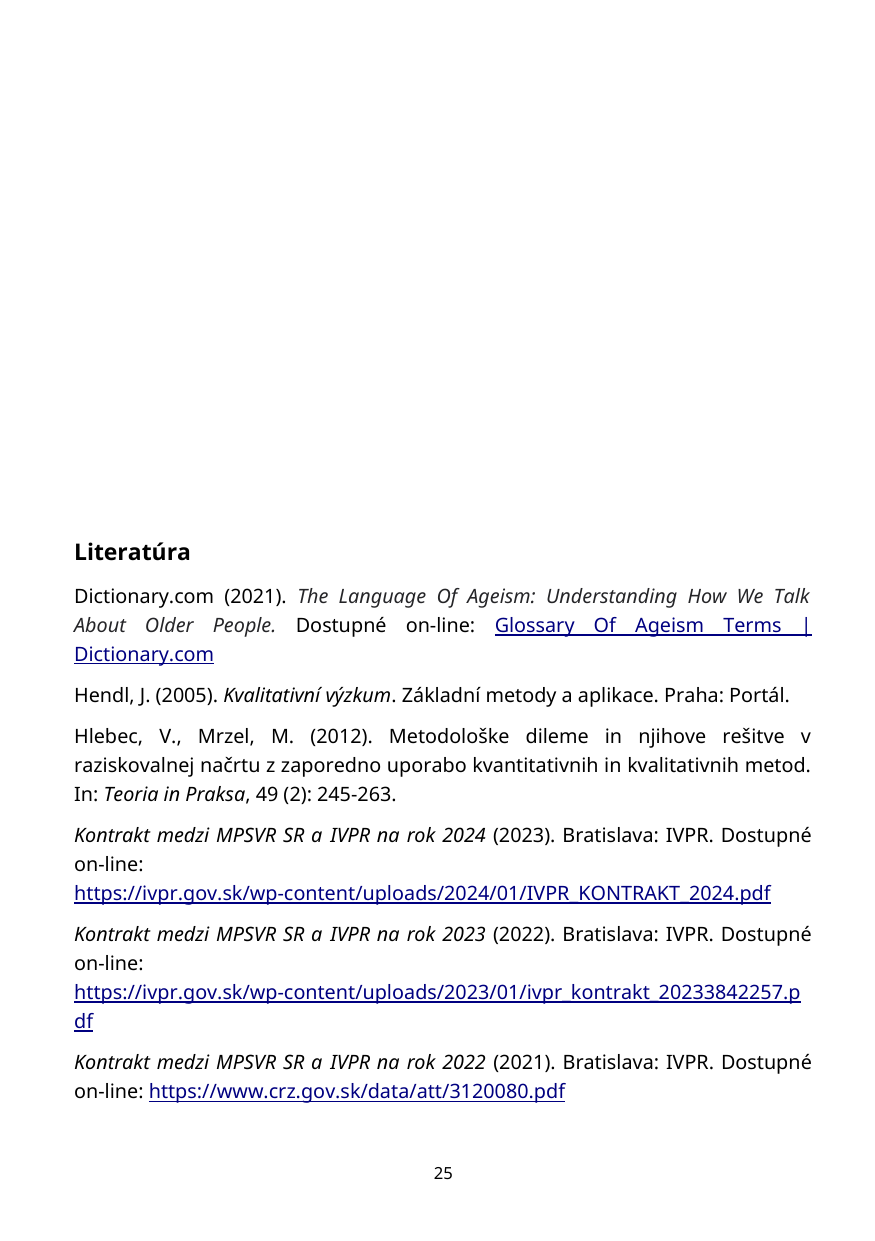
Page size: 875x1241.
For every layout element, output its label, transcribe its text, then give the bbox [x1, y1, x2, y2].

text Hendl, J. (2005). Kvalitativní výzkum. Základní metody a aplikace. Praha: Portál. [74, 681, 812, 708]
text Hlebec, V., Mrzel, M. (2012). Metodološke dileme in njihove rešitve v raziskovalnej načrtu z zaporedno uporabo kvantitativnih in kvalitativnih metod. In: Teoria in Praksa, 49 (2): 245-263. [74, 723, 812, 807]
text Kontrakt medzi MPSVR SR a IVPR na rok 2023 (2022). Bratislava: IVPR. Dostupné on-line: https://ivpr.gov.sk/wp-content/uploads/2023/01/ivpr_kontrakt_20233842257.pdf [74, 921, 812, 1034]
text Kontrakt medzi MPSVR SR a IVPR na rok 2024 (2023). Bratislava: IVPR. Dostupné on-line: https://ivpr.gov.sk/wp-content/uploads/2024/01/IVPR_KONTRAKT_2024.pdf [74, 822, 812, 906]
text Kontrakt medzi MPSVR SR a IVPR na rok 2022 (2021). Bratislava: IVPR. Dostupné on-line: https://www.crz.gov.sk/data/att/3120080.pdf [74, 1049, 812, 1104]
subtitle Literatúra [74, 536, 812, 567]
text Dictionary.com (2021). The Language Of Ageism: Understanding How We Talk About Older People. Dostupné on-line: Glossary Of Ageism Terms | Dictionary.com [74, 582, 812, 667]
